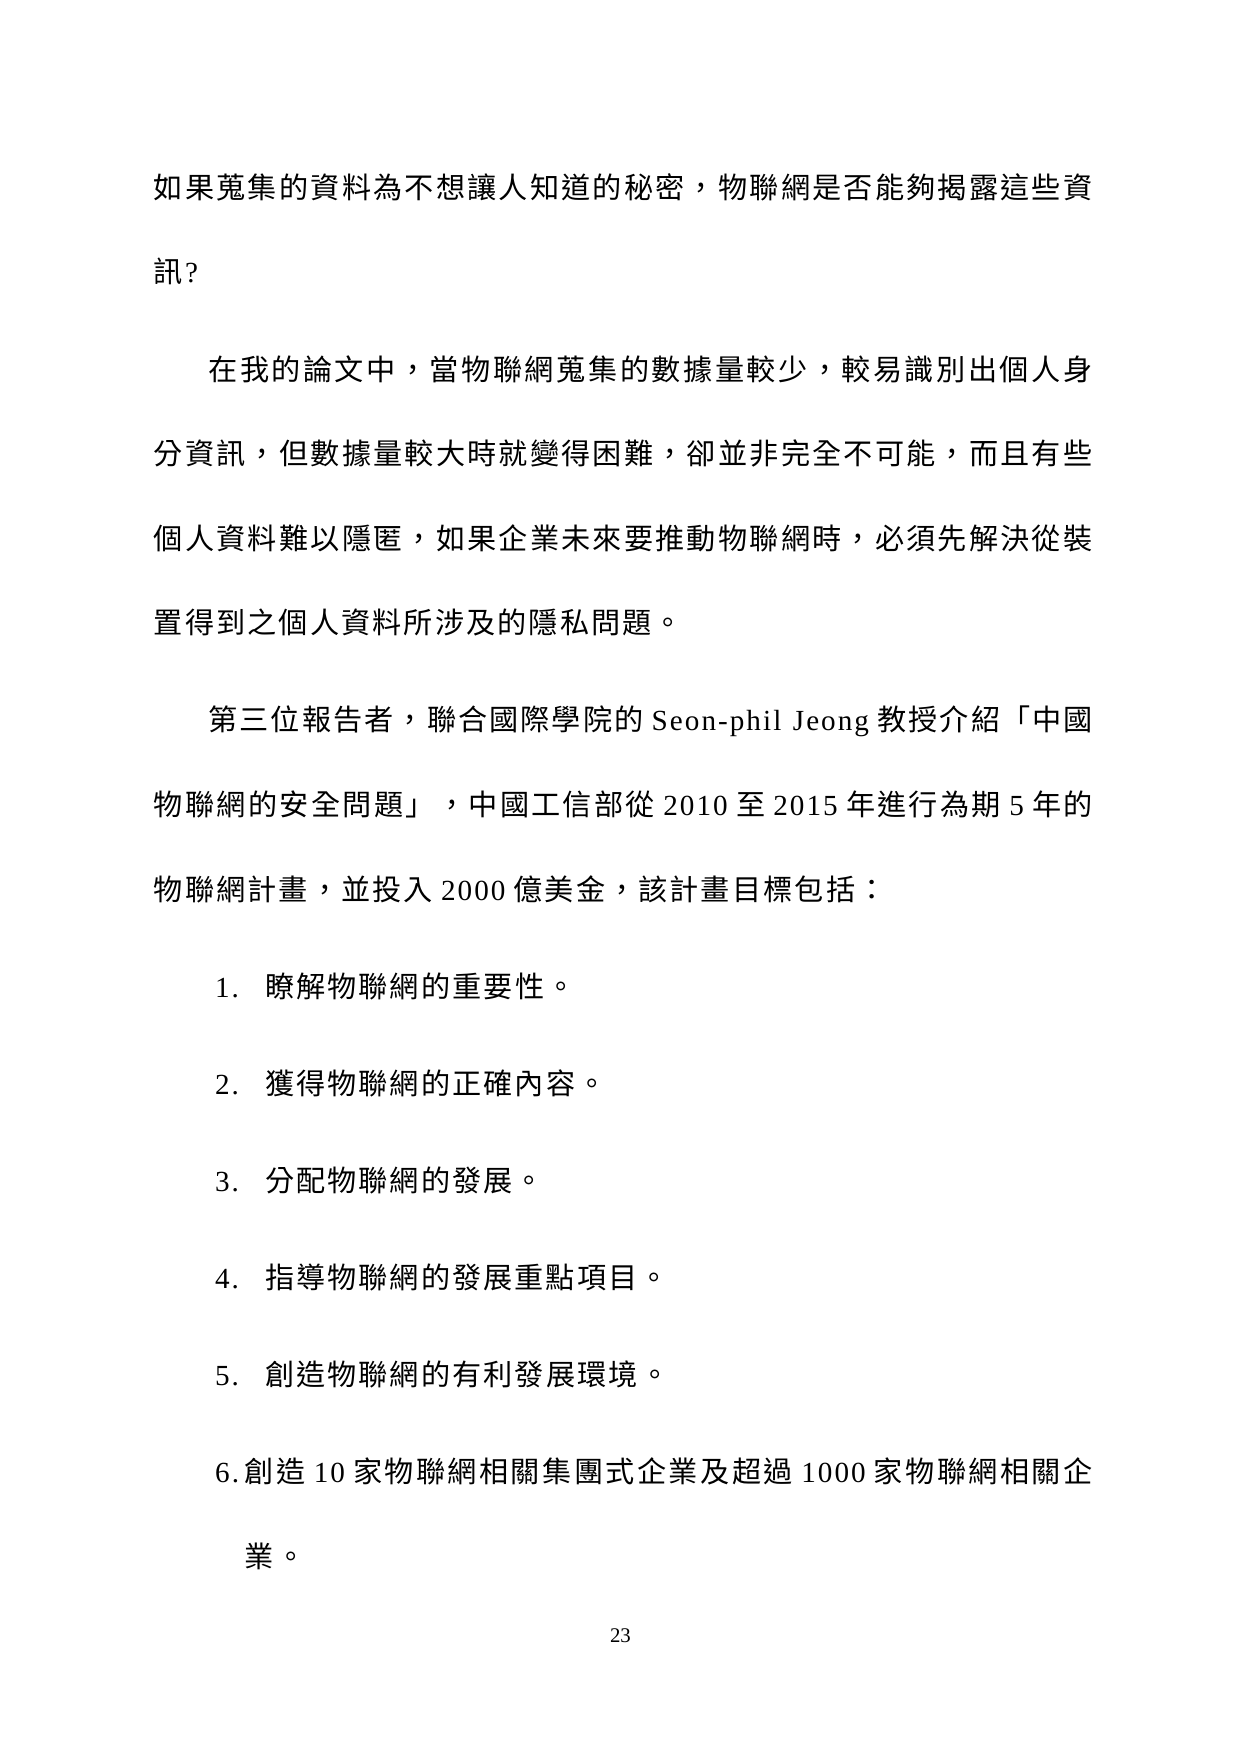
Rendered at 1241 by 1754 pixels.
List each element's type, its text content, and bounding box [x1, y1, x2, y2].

text 如果蒐集的資料為不想讓人知道的秘密，物聯網是否能夠揭露這些資訊? [154, 164, 1092, 291]
list 獲得物聯網的正確內容。 [215, 1060, 1092, 1103]
list 瞭解物聯網的重要性。 [215, 963, 1092, 1006]
list 創造10家物聯網相關集團式企業及超過1000家物聯網相關企業。 [215, 1449, 1092, 1576]
list 分配物聯網的發展。 [215, 1157, 1092, 1200]
text 第三位報告者，聯合國際學院的Seon-phil Jeong教授介紹「中國物聯網的安全問題」，中國工信部從2010至2015年進行為期5年的物聯網計畫，並投入2000億美金，該計畫目標包括： [154, 697, 1092, 908]
text 在我的論文中，當物聯網蒐集的數據量較少，較易識別出個人身分資訊，但數據量較大時就變得困難，卻並非完全不可能，而且有些個人資料難以隱匿，如果企業未來要推動物聯網時，必須先解決從裝置得到之個人資料所涉及的隱私問題。 [154, 346, 1092, 642]
list 創造物聯網的有利發展環境。 [215, 1352, 1092, 1394]
list 指導物聯網的發展重點項目。 [215, 1254, 1092, 1297]
